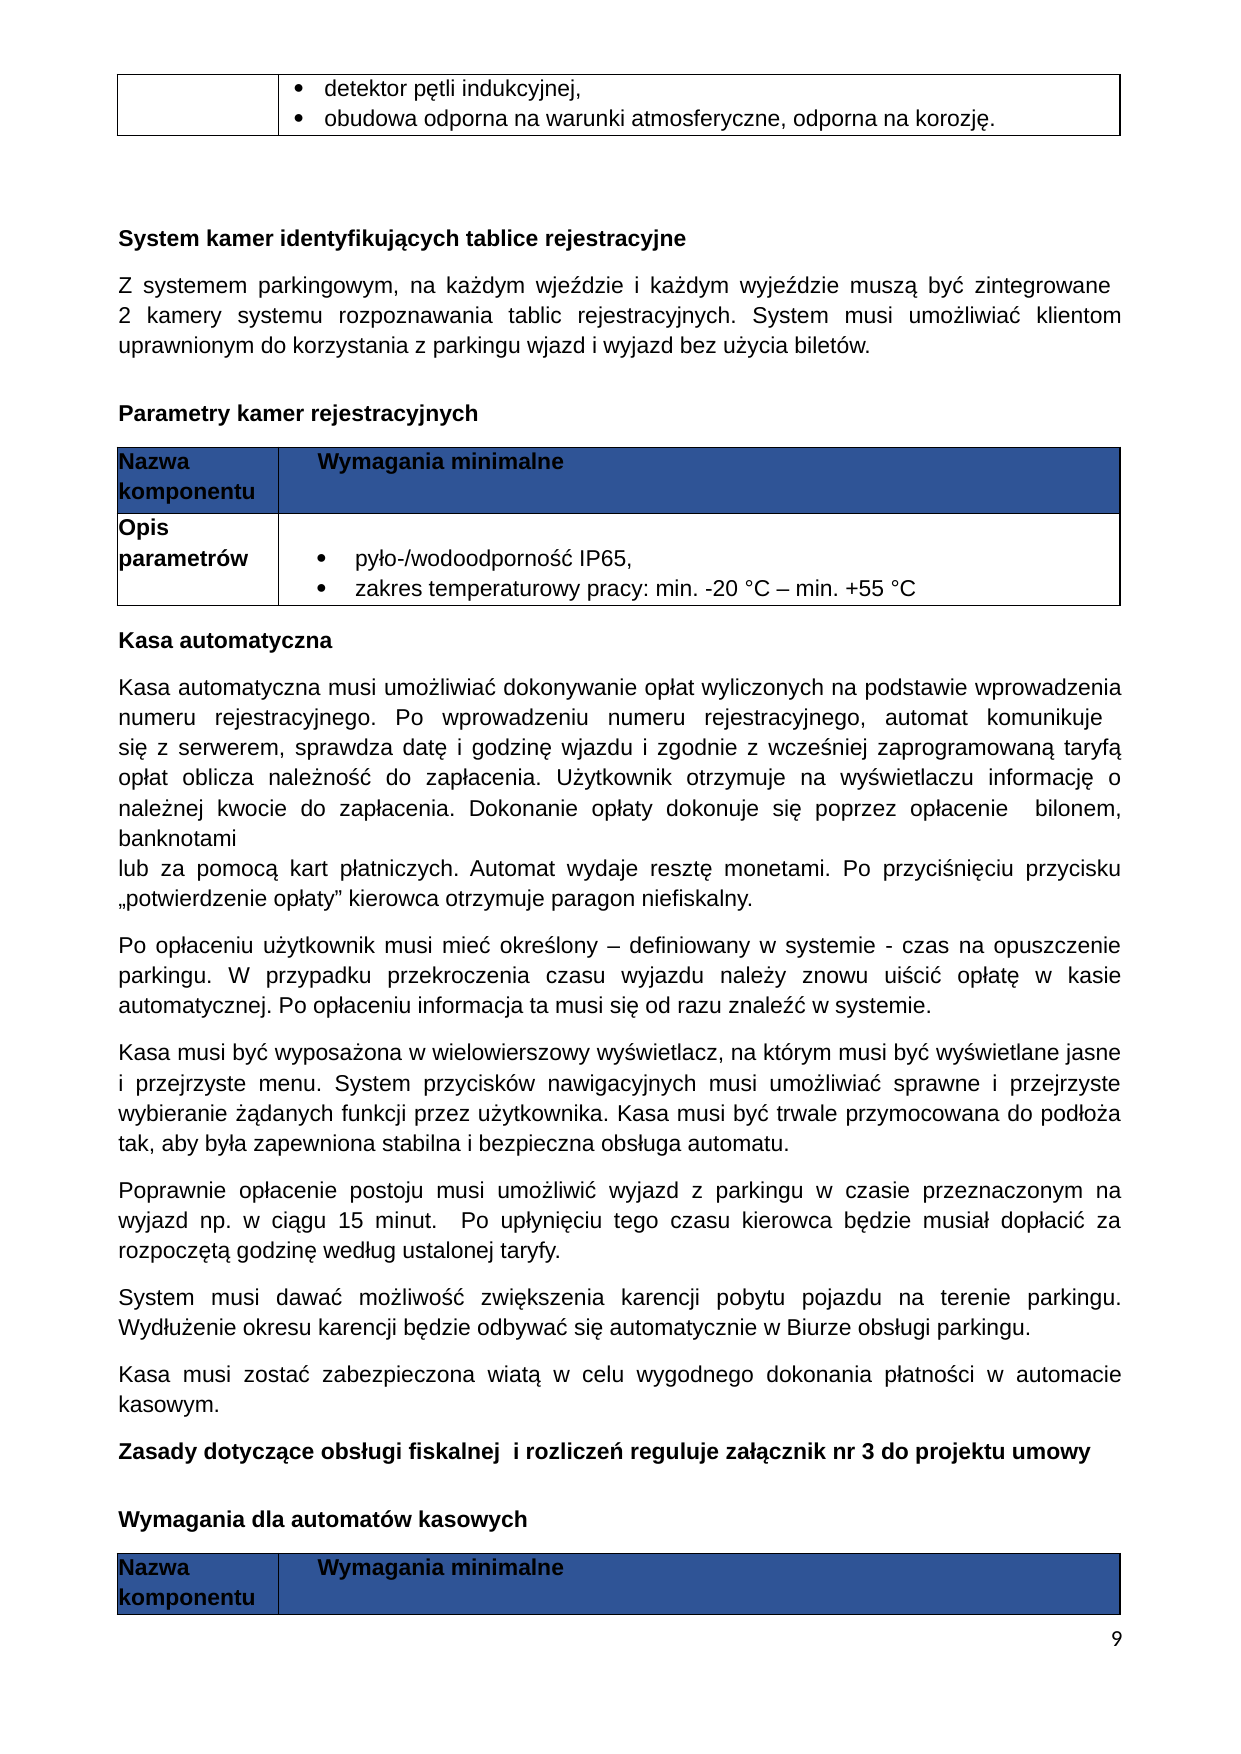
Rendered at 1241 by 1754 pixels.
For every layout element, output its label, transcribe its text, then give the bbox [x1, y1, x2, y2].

table_header Wymagania minimalne [279, 448, 1119, 513]
subtitle System kamer identyfikujących tablice rejestracyjne [118, 225, 1122, 251]
text Poprawnie opłacenie postoju musi umożliwić wyjazd z parkingu w czasie przeznaczonym na wyjazd np. w ciągu 15 minut. Po upłynięciu tego czasu kierowca będzie musiał dopłacić za rozpoczętą godzinę według ustalonej taryfy. [118, 1177, 1122, 1263]
table_cell Opis parametrów [118, 514, 278, 605]
text Kasa musi zostać zabezpieczona wiatą w celu wygodnego dokonania płatności w automacie kasowym. [118, 1361, 1122, 1418]
table_header Wymagania minimalne [279, 1554, 1119, 1614]
table_cell ramię lekkie z gumą ochronną u dołu ramienia, naklejki odblaskowe i/lub listwa LEDowa umieszczone wzdłuż ramienia i w kopule szlabanu, możliwość blokowania w pozycjach krańcowych, bezpieczna strefa bariery (funkcja zabezpieczająca uszkodzenie pojazdu przez zamykającą się barierę), intensywność pracy: min. 5 000 cykli na dobę, czas otwarcia szlabanu: do 2 sekund, szlaban powinien mieć możliwość awaryjnego opuszczania i podnoszenia bez użycia narzędzi np. przy zaniku prądu, sterowanie pracą szlabanu za pomocą pilota, detektor pętli indukcyjnej, obudowa odporna na warunki atmosferyczne, odporna na korozję. [279, 75, 1119, 135]
text Kasa automatyczna musi umożliwiać dokonywanie opłat wyliczonych na podstawie wprowadzenia numeru rejestracyjnego. Po wprowadzeniu numeru rejestracyjnego, automat komunikuje się z serwerem, sprawdza datę i godzinę wjazdu i zgodnie z wcześniej zaprogramowaną taryfą opłat oblicza należność do zapłacenia. Użytkownik otrzymuje na wyświetlaczu informację o należnej kwocie do zapłacenia. Dokonanie opłaty dokonuje się poprzez opłacenie bilonem, banknotami lub za pomocą kart płatniczych. Automat wydaje resztę monetami. Po przyciśnięciu przycisku „potwierdzenie opłaty” kierowca otrzymuje paragon niefiskalny. [118, 674, 1122, 911]
text Z systemem parkingowym, na każdym wjeździe i każdym wyjeździe muszą być zintegrowane 2 kamery systemu rozpoznawania tablic rejestracyjnych. System musi umożliwiać klientom uprawnionym do korzystania z parkingu wjazd i wyjazd bez użycia biletów. [118, 272, 1122, 358]
subtitle Kasa automatyczna [118, 627, 1122, 653]
subtitle Parametry kamer rejestracyjnych [118, 400, 1122, 426]
table_header Nazwa komponentu [118, 1554, 278, 1614]
text System musi dawać możliwość zwiększenia karencji pobytu pojazdu na terenie parkingu. Wydłużenie okresu karencji będzie odbywać się automatycznie w Biurze obsługi parkingu. [118, 1284, 1122, 1341]
table_header Nazwa komponentu [118, 448, 278, 513]
text Zasady dotyczące obsługi fiskalnej i rozliczeń reguluje załącznik nr 3 do projektu umowy [118, 1438, 1122, 1464]
table_cell pyło-/wodoodporność IP65, zakres temperaturowy pracy: min. -20 °C – min. +55 °C [279, 514, 1119, 605]
subtitle Wymagania dla automatów kasowych [118, 1506, 1122, 1532]
text Kasa musi być wyposażona w wielowierszowy wyświetlacz, na którym musi być wyświetlane jasne i przejrzyste menu. System przycisków nawigacyjnych musi umożliwiać sprawne i przejrzyste wybieranie żądanych funkcji przez użytkownika. Kasa musi być trwale przymocowana do podłoża tak, aby była zapewniona stabilna i bezpieczna obsługa automatu. [118, 1039, 1122, 1156]
text Po opłaceniu użytkownik musi mieć określony – definiowany w systemie - czas na opuszczenie parkingu. W przypadku przekroczenia czasu wyjazdu należy znowu uiścić opłatę w kasie automatycznej. Po opłaceniu informacja ta musi się od razu znaleźć w systemie. [118, 932, 1122, 1019]
table_cell [118, 75, 278, 135]
